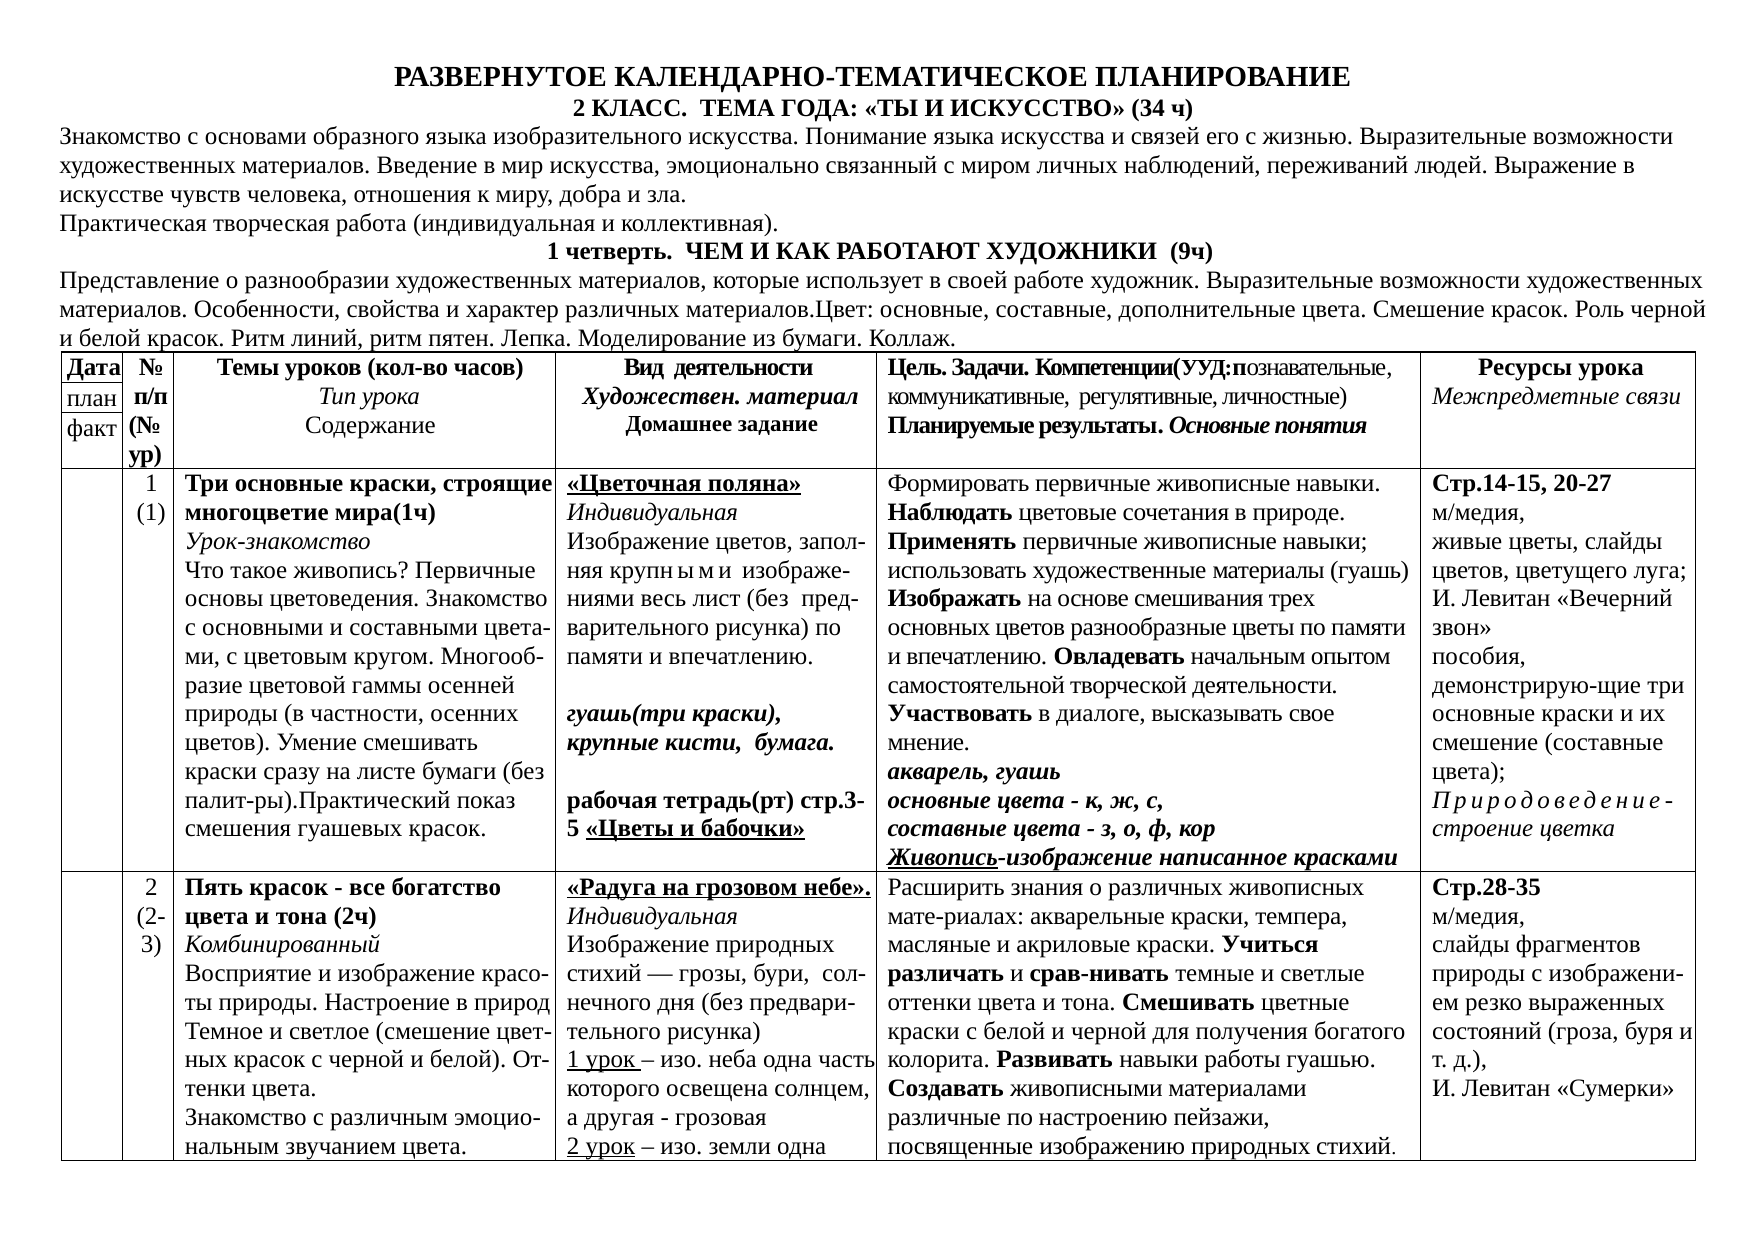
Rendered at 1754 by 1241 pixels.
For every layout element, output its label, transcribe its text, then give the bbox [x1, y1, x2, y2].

table_header Темы уроков (кол-во часов) Тип урока Содержание [174, 353, 555, 467]
text РАЗВЕРНУТОЕ КАЛЕНДАРНО-ТЕМАТИЧЕСКОЕ ПЛАНИРОВАНИЕ [59, 59, 1694, 93]
table_header № п/п (№ ур) [123, 353, 128, 467]
table_cell 2 (2-3) [123, 872, 173, 1159]
text Практическая творческая работа (индивидуальная и коллективная). [59, 208, 1707, 236]
table_cell Стр.14-15, 20-27 м/медия, живые цветы, слайды цветов, цветущего лу­га; И. Левитан «Вечерний звон» пособия, демонстрирую-щие три основные краски и их смешение (составные цвета); Природоведение-строение цветка [1421, 469, 1695, 871]
table_cell [62, 469, 122, 871]
table_header Ресурсы урока Межпредметные связи [1421, 353, 1695, 467]
table_cell «Цветочная поляна» Индивидуальная Изображение цветов, запол-няя крупными изображе-ния­ми весь лист (без пред-варительного рисунка) по памяти и впе­чатлению. гуашь(три краски), крупные кисти, бумага. рабочая тетрадь(рт) стр.3-5 «Цветы и бабочки» [556, 469, 876, 871]
text 2 КЛАСС. ТЕМА ГОДА: «ТЫ И ИСКУССТВО» (34 ч) [59, 93, 1707, 121]
table_cell Стр.28-35 м/медия, слайды фрагментов природы с изображени­ем резко выраженных состояний (гроза, буря и т. д.), И. Левитан «Сумерки» [1421, 872, 1695, 1159]
text Знакомство с основами образного языка изобразительного искусства. Понимание языка искусства и свя­зей его с жизнью. Выразительные возможности художественных материалов. Введение в мир искусства, эмо­ционально связанный с миром личных наблюдений, переживаний людей. Выражение в искусстве чувств че­ловека, отношения к миру, добра и зла. [59, 121, 1707, 208]
table_header Дата [62, 353, 122, 382]
table_header Вид деятельности Художествен. материал Домашнее задание [556, 353, 876, 467]
text Представление о разнообразии художественных материалов, которые использует в своей работе художник. Выразительные возможности художественных материалов. Особенности, свойства и характер различных ма­териалов.Цвет: основные, составные, дополнительные цвета. Смешение красок. Роль черной и белой красок. Ритм линий, ритм пятен. Лепка. Моделирование из бумаги. Коллаж. [59, 265, 1707, 351]
table_cell Пять красок - все богатство цвета и тона (2ч) Комбинированный Восприятие и изображение красо-ты природы. Настроение в природ Темное и светлое (смешение цвет­ных красок с черной и белой). От-тенки цвета. Знакомство с различным эмоцио­нальным звучанием цвета. Практический показ смешения цветов цветные краски с белой и черной. Повтор: основные цвета - к, ж, с, составные цвета - з, о, ф, кор НЕБО ВСТРЕЧАЕТСЯ С ЗЕМЛЕЙ! [174, 872, 555, 1159]
text 1 четверть. ЧЕМ И КАК РАБОТАЮТ ХУДОЖНИКИ (9ч) [59, 236, 1707, 265]
table_cell план [62, 383, 67, 412]
table_header Цель. Задачи. Компетенции(УУД:познавательные, коммуникативные, регулятивные, личностные) Планируемые результаты. Основные понятия [877, 353, 1420, 467]
table_cell факт [62, 413, 122, 467]
table_cell [62, 872, 122, 1159]
table_cell 1 (1) [123, 469, 173, 871]
table_cell Три основные краски, строящие многоцветие мира(1ч) Урок-знакомство Что такое живопись? Первичные основы цветоведения. Знакомство с ос­новными и составными цвета-ми, с цве­товым кругом. Многооб-разие цветовой гаммы осенней природы (в частности, осенних цветов). Умение смешивать краски сра­зу на листе бумаги (без палит-ры).Практический показ смешения гуашевых красок. [174, 469, 555, 871]
